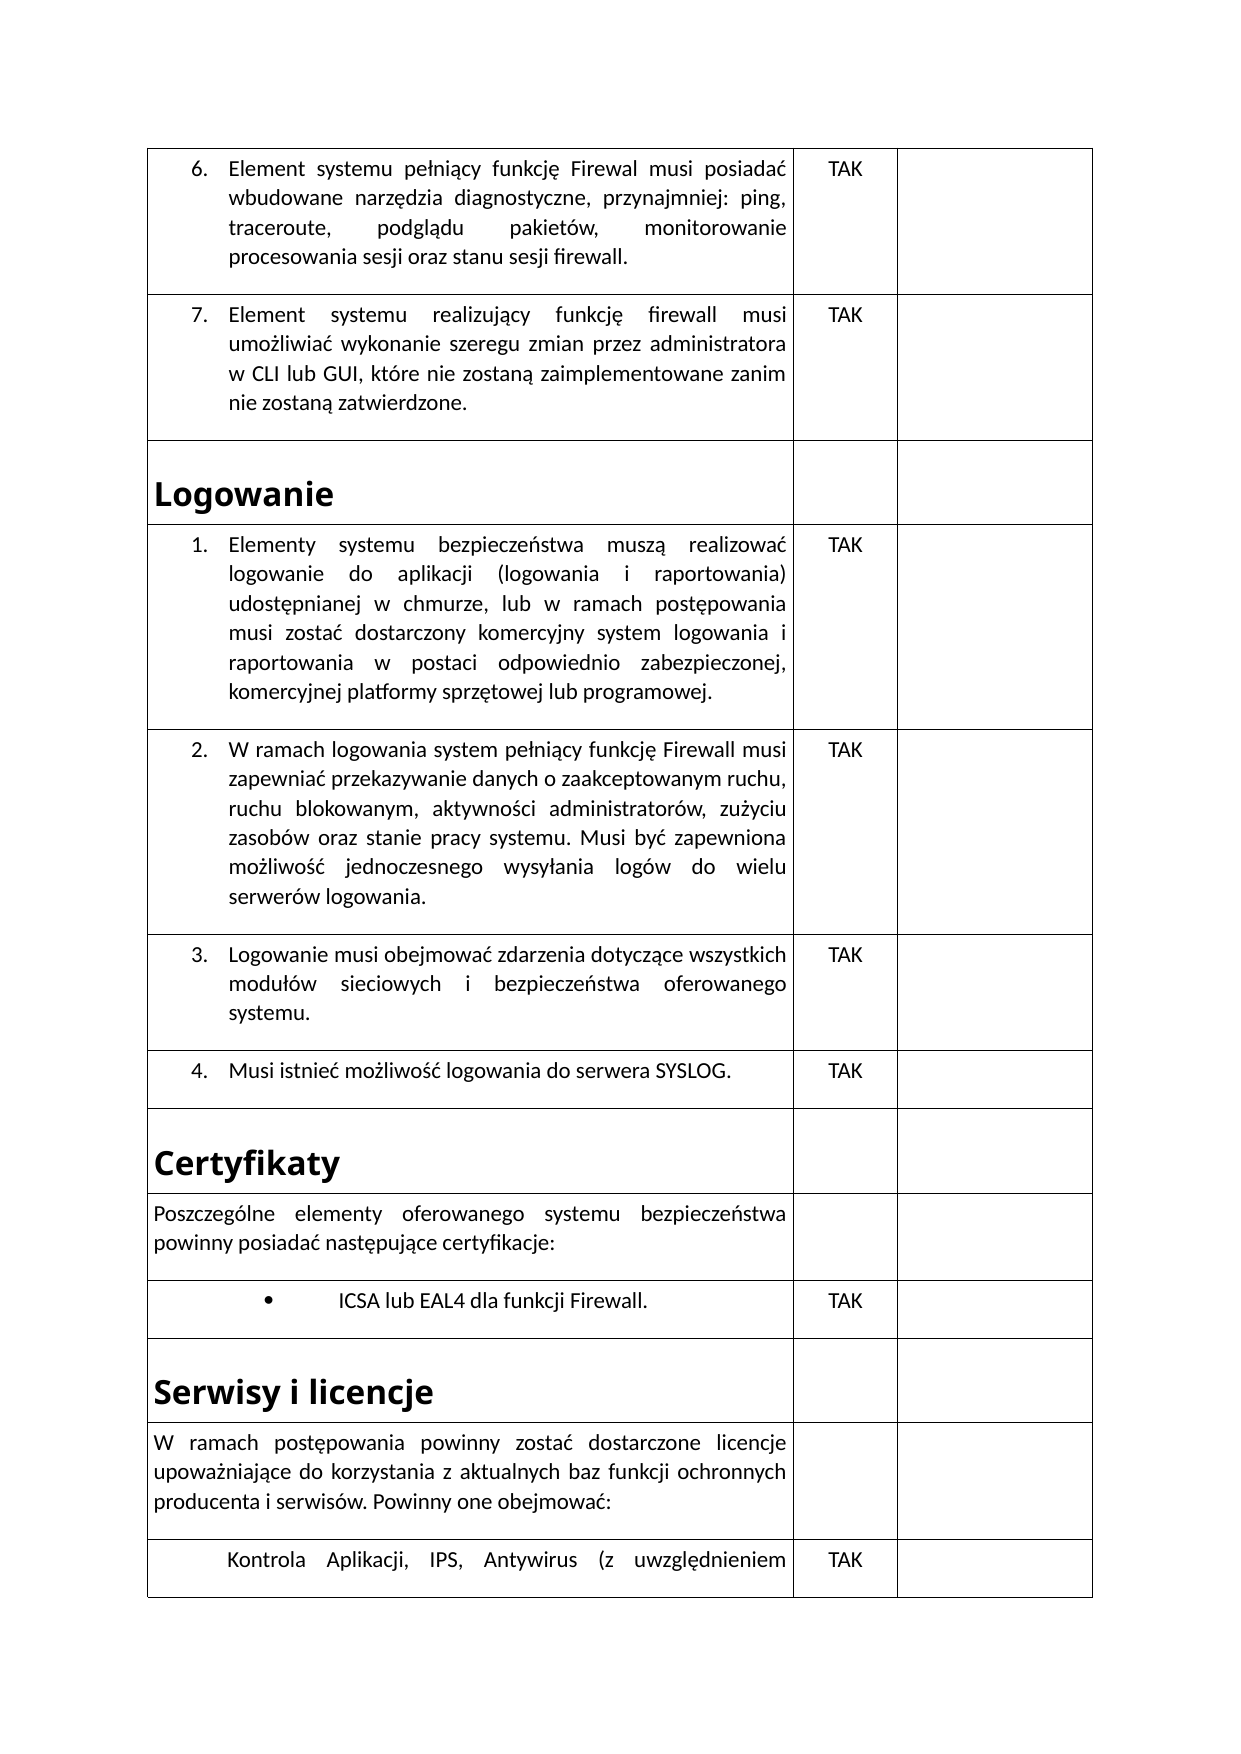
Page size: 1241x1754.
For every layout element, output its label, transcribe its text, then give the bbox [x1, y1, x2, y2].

table_cell TAK [794, 1051, 897, 1108]
table_cell TAK [794, 525, 897, 729]
table_cell [898, 730, 1092, 933]
table_cell Musi istnieć możliwość logowania do serwera SYSLOG. [148, 1051, 793, 1108]
table_cell TAK [794, 1540, 897, 1596]
table_cell [898, 441, 1092, 524]
table_cell [898, 295, 1092, 440]
table_cell TAK [794, 730, 897, 933]
table_cell [794, 441, 897, 524]
table_cell ICSA lub EAL4 dla funkcji Firewall. [148, 1281, 793, 1338]
table_cell [794, 1109, 897, 1192]
table_cell W ramach postępowania powinny zostać dostarczone licencje upoważniające do korzystania z aktualnych baz funkcji ochronnych producenta i serwisów. Powinny one obejmować: [148, 1423, 793, 1538]
table_cell TAK [794, 1281, 897, 1338]
table_cell Element systemu pełniący funkcję Firewal musi posiadać wbudowane narzędzia diagnostyczne, przynajmniej: ping, traceroute, podglądu pakietów, monitorowanie procesowania sesji oraz stanu sesji firewall. [148, 149, 793, 294]
table_cell TAK [794, 935, 897, 1050]
table_cell [898, 1339, 1092, 1422]
table_cell Certyfikaty [148, 1109, 793, 1192]
table_cell TAK [794, 149, 897, 294]
table_cell [898, 1109, 1092, 1192]
table_cell [898, 149, 1092, 294]
table_cell [794, 1339, 897, 1422]
table_cell Poszczególne elementy oferowanego systemu bezpieczeństwa powinny posiadać następujące certyfikacje: [148, 1194, 793, 1280]
table_cell [898, 1051, 1092, 1108]
table_cell Elementy systemu bezpieczeństwa muszą realizować logowanie do aplikacji (logowania i raportowania) udostępnianej w chmurze, lub w ramach postępowania musi zostać dostarczony komercyjny system logowania i raportowania w postaci odpowiednio zabezpieczonej, komercyjnej platformy sprzętowej lub programowej. [148, 525, 793, 729]
table_cell TAK [794, 295, 897, 440]
table_cell [898, 1540, 1092, 1596]
table_cell [794, 1423, 897, 1538]
table_cell [898, 525, 1092, 729]
table_cell [898, 1423, 1092, 1538]
table_cell Element systemu realizujący funkcję firewall musi umożliwiać wykonanie szeregu zmian przez administratora w CLI lub GUI, które nie zostaną zaimplementowane zanim nie zostaną zatwierdzone. [148, 295, 793, 440]
table_cell Serwisy i licencje [148, 1339, 793, 1422]
table_cell Logowanie [148, 441, 793, 524]
table_cell [898, 1194, 1092, 1280]
table_cell [794, 1194, 897, 1280]
table_cell [898, 1281, 1092, 1338]
table_cell W ramach logowania system pełniący funkcję Firewall musi zapewniać przekazywanie danych o zaakceptowanym ruchu, ruchu blokowanym, aktywności administratorów, zużyciu zasobów oraz stanie pracy systemu. Musi być zapewniona możliwość jednoczesnego wysyłania logów do wielu serwerów logowania. [148, 730, 793, 933]
table_cell Kontrola Aplikacji, IPS, Antywirus (z uwzględnieniem [148, 1540, 793, 1596]
table_cell Logowanie musi obejmować zdarzenia dotyczące wszystkich modułów sieciowych i bezpieczeństwa oferowanego systemu. [148, 935, 793, 1050]
table_cell [898, 935, 1092, 1050]
